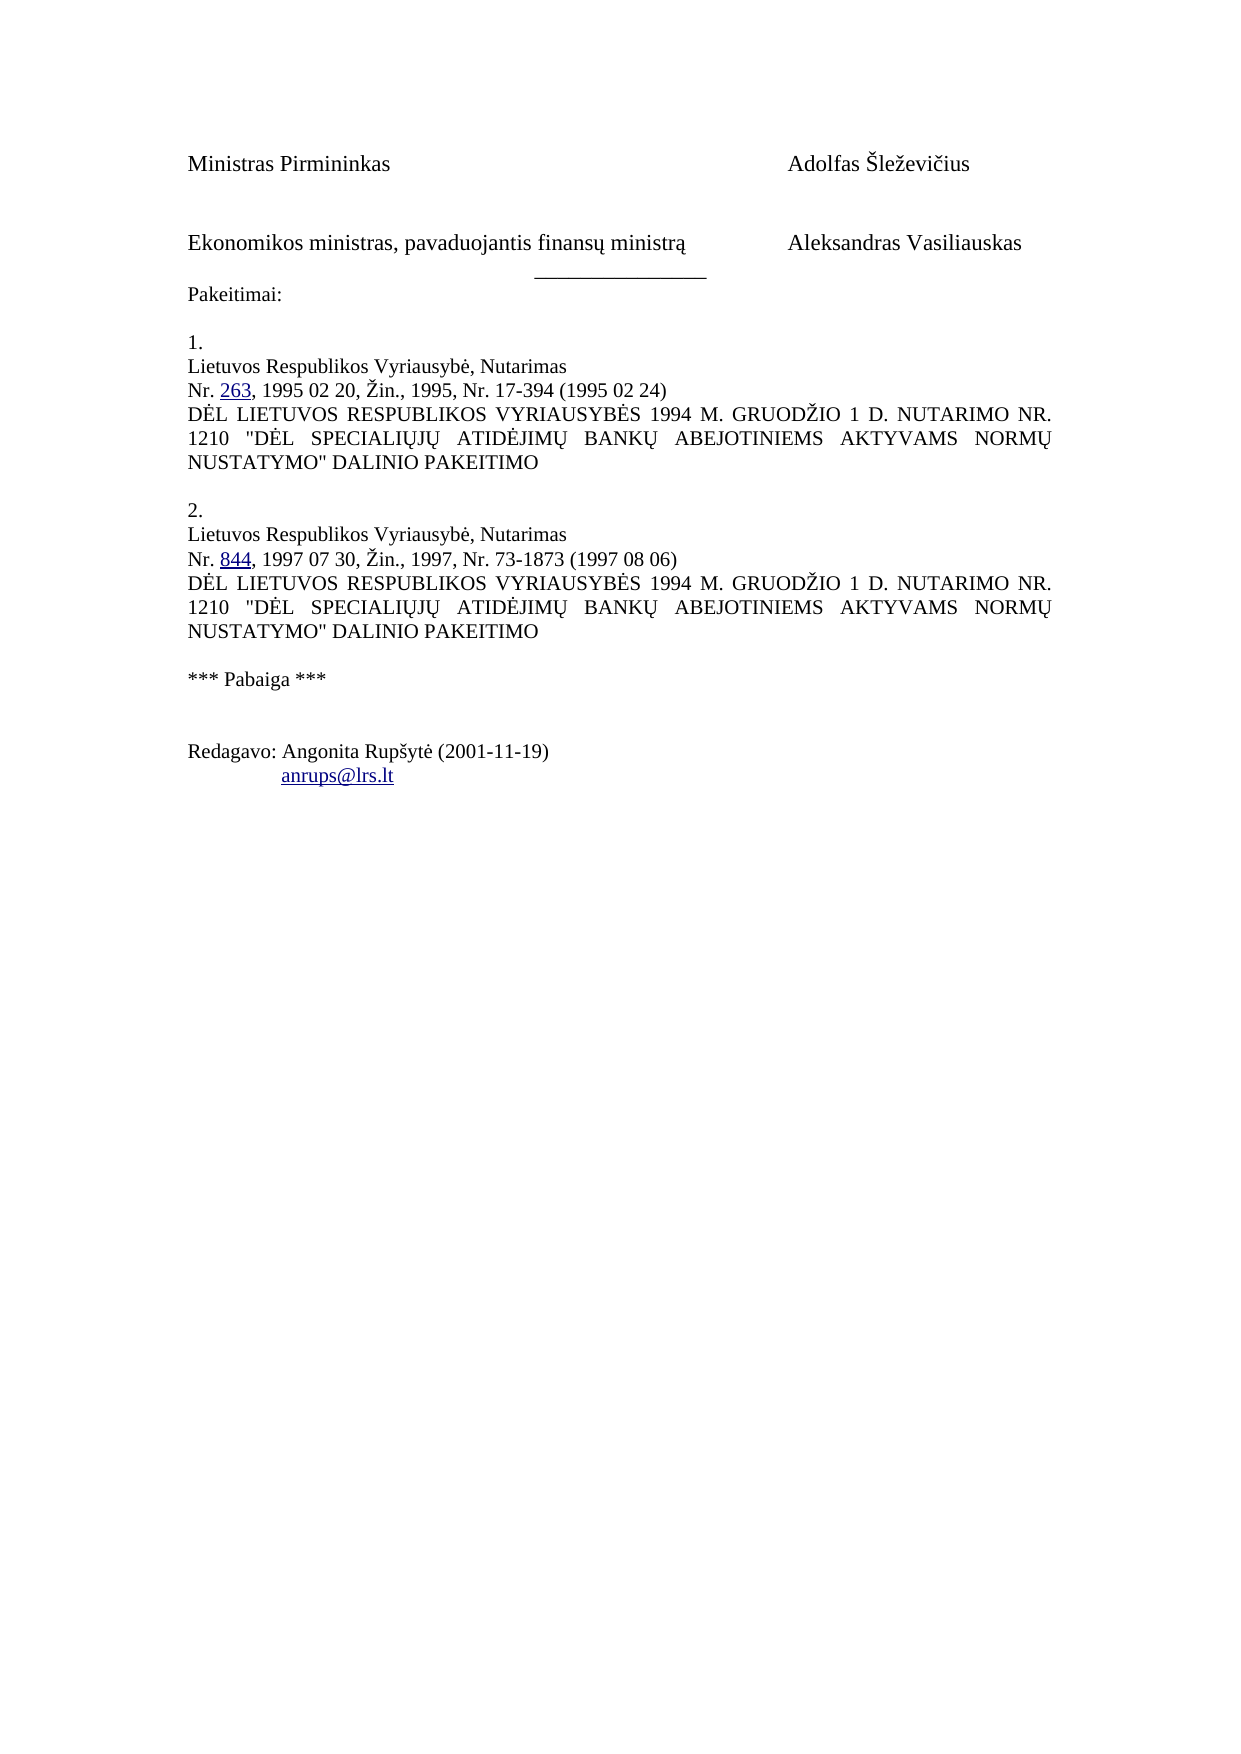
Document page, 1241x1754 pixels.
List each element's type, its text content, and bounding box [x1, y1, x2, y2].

text Lietuvos Respublikos Vyriausybė, Nutarimas [187, 522, 1053, 546]
text Redagavo: Angonita Rupšytė (2001-11-19) [187, 739, 1053, 763]
text Nr. 263, 1995 02 20, Žin., 1995, Nr. 17-394 (1995 02 24) [187, 378, 1053, 402]
text Ministras Pirmininkas Adolfas Šleževičius [187, 150, 1053, 176]
text Ekonomikos ministras, pavaduojantis finansų ministrą Aleksandras Vasiliauskas [187, 229, 1053, 255]
text DĖL LIETUVOS RESPUBLIKOS VYRIAUSYBĖS 1994 M. GRUODŽIO 1 D. NUTARIMO NR. 1210 "DĖL SPECIALIŲJŲ ATIDĖJIMŲ BANKŲ ABEJOTINIEMS AKTYVAMS NORMŲ NUSTATYMO" DALINIO PAKEITIMO [187, 571, 1053, 643]
text Lietuvos Respublikos Vyriausybė, Nutarimas [187, 354, 1053, 378]
text Nr. 844, 1997 07 30, Žin., 1997, Nr. 73-1873 (1997 08 06) [187, 546, 1053, 571]
text _______________ [187, 255, 1053, 282]
text Pakeitimai: [187, 282, 1053, 306]
text *** Pabaiga *** [187, 667, 1053, 691]
text anrups@lrs.lt [187, 763, 1053, 787]
text 2. [187, 498, 1053, 522]
text 1. [187, 330, 1053, 354]
text DĖL LIETUVOS RESPUBLIKOS VYRIAUSYBĖS 1994 M. GRUODŽIO 1 D. NUTARIMO NR. 1210 "DĖL SPECIALIŲJŲ ATIDĖJIMŲ BANKŲ ABEJOTINIEMS AKTYVAMS NORMŲ NUSTATYMO" DALINIO PAKEITIMO [187, 402, 1053, 474]
